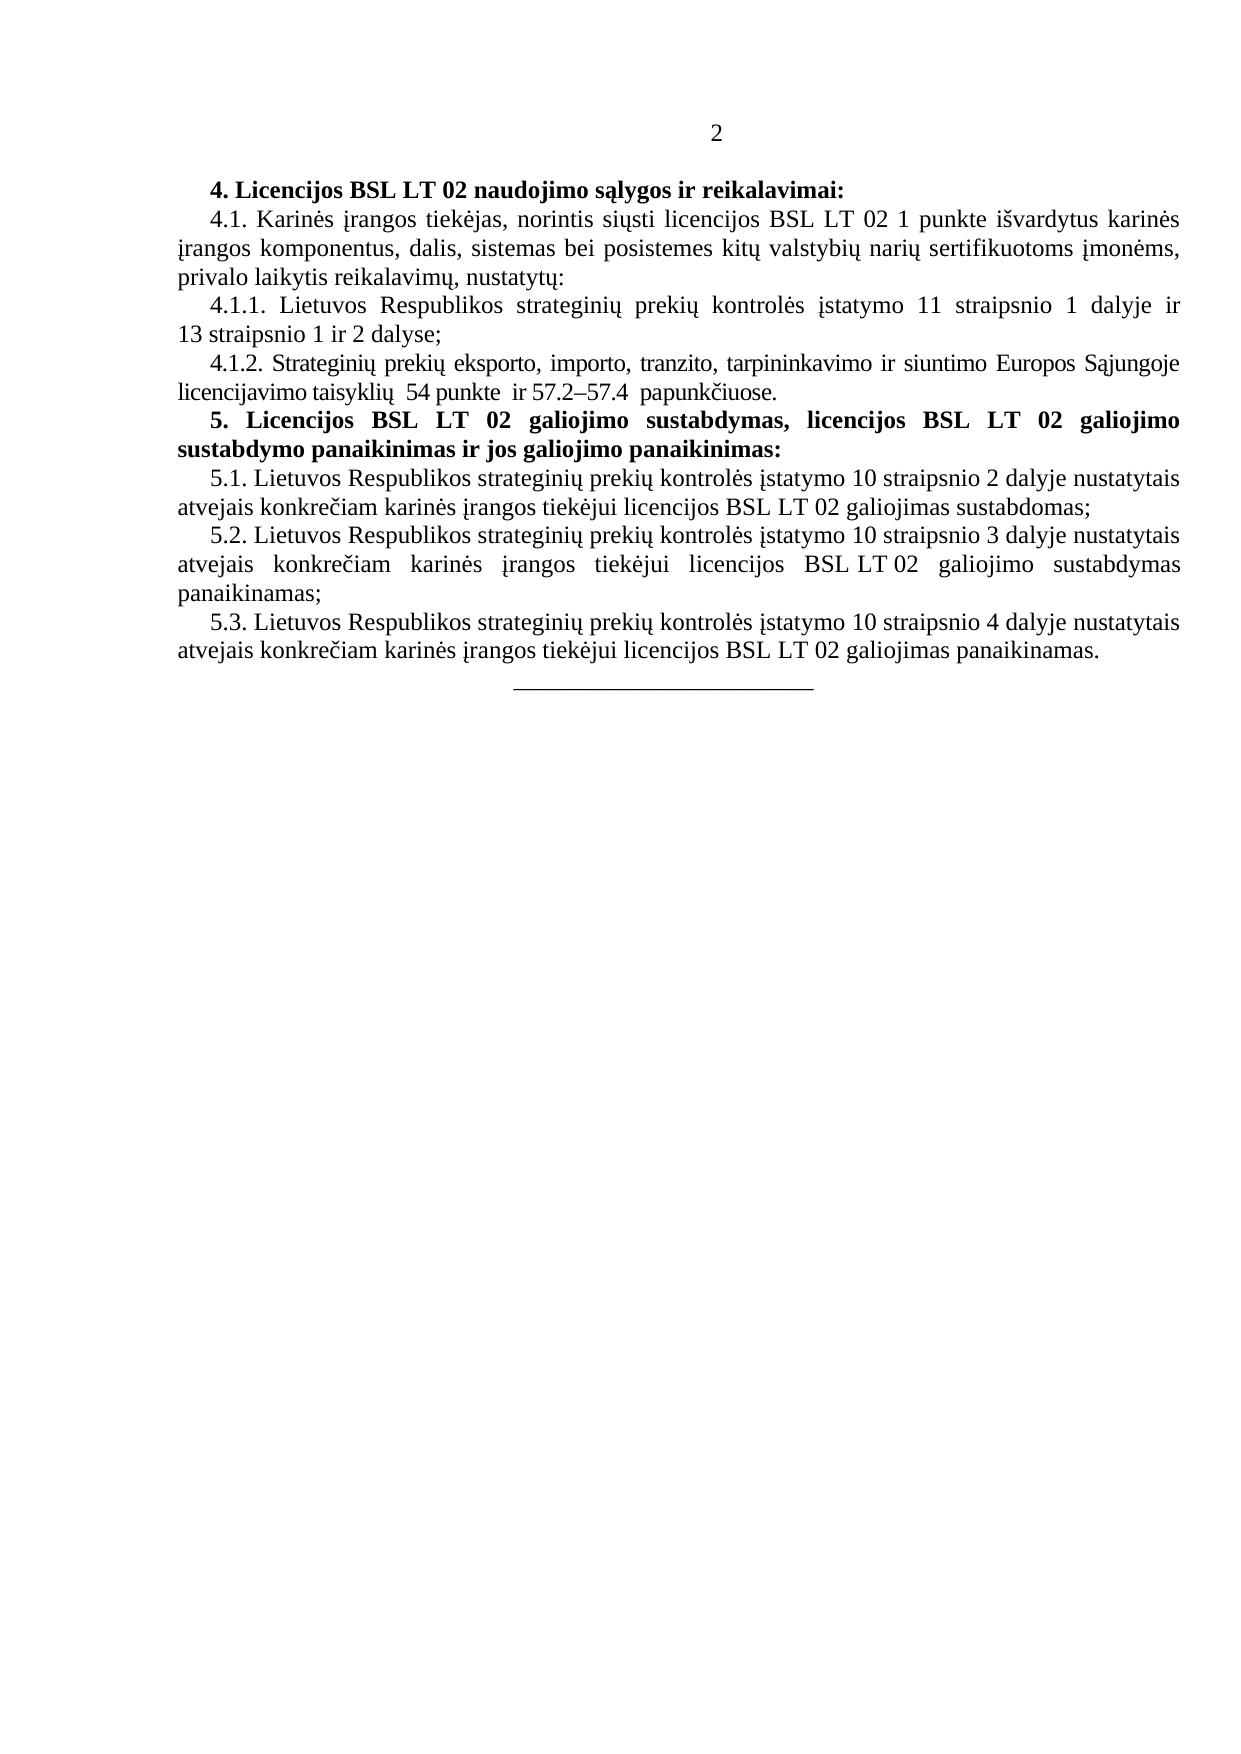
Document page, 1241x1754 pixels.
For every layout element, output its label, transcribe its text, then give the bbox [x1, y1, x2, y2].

text 4.1.1. Lietuvos Respublikos strateginių prekių kontrolės įstatymo 11 straipsnio 1 dalyje ir 13 straipsnio 1 ir 2 dalyse; [177, 291, 1181, 348]
text 5.2. Lietuvos Respublikos strateginių prekių kontrolės įstatymo 10 straipsnio 3 dalyje nustatytais atvejais konkrečiam karinės įrangos tiekėjui licencijos BSL LT 02 galiojimo sustabdymas panaikinamas; [177, 521, 1181, 607]
text 5.1. Lietuvos Respublikos strateginių prekių kontrolės įstatymo 10 straipsnio 2 dalyje nustatytais atvejais konkrečiam karinės įrangos tiekėjui licencijos BSL LT 02 galiojimas sustabdomas; [177, 463, 1181, 521]
text 4. Licencijos BSL LT 02 naudojimo sąlygos ir reikalavimai: [177, 176, 1181, 204]
text 4.1.2. Strateginių prekių eksporto, importo, tranzito, tarpininkavimo ir siuntimo Europos Sąjungoje licencijavimo taisyklių 54 punkte ir 57.2–57.4 papunkčiuose. [177, 348, 1181, 406]
text ________________________ [177, 664, 1181, 693]
text 5. Licencijos BSL LT 02 galiojimo sustabdymas, licencijos BSL LT 02 galiojimo sustabdymo panaikinimas ir jos galiojimo panaikinimas: [177, 406, 1181, 463]
text 4.1. Karinės įrangos tiekėjas, norintis siųsti licencijos BSL LT 02 1 punkte išvardytus karinės įrangos komponentus, dalis, sistemas bei posistemes kitų valstybių narių sertifikuotoms įmonėms, privalo laikytis reikalavimų, nustatytų: [177, 204, 1181, 291]
text 5.3. Lietuvos Respublikos strateginių prekių kontrolės įstatymo 10 straipsnio 4 dalyje nustatytais atvejais konkrečiam karinės įrangos tiekėjui licencijos BSL LT 02 galiojimas panaikinamas. [177, 607, 1181, 664]
